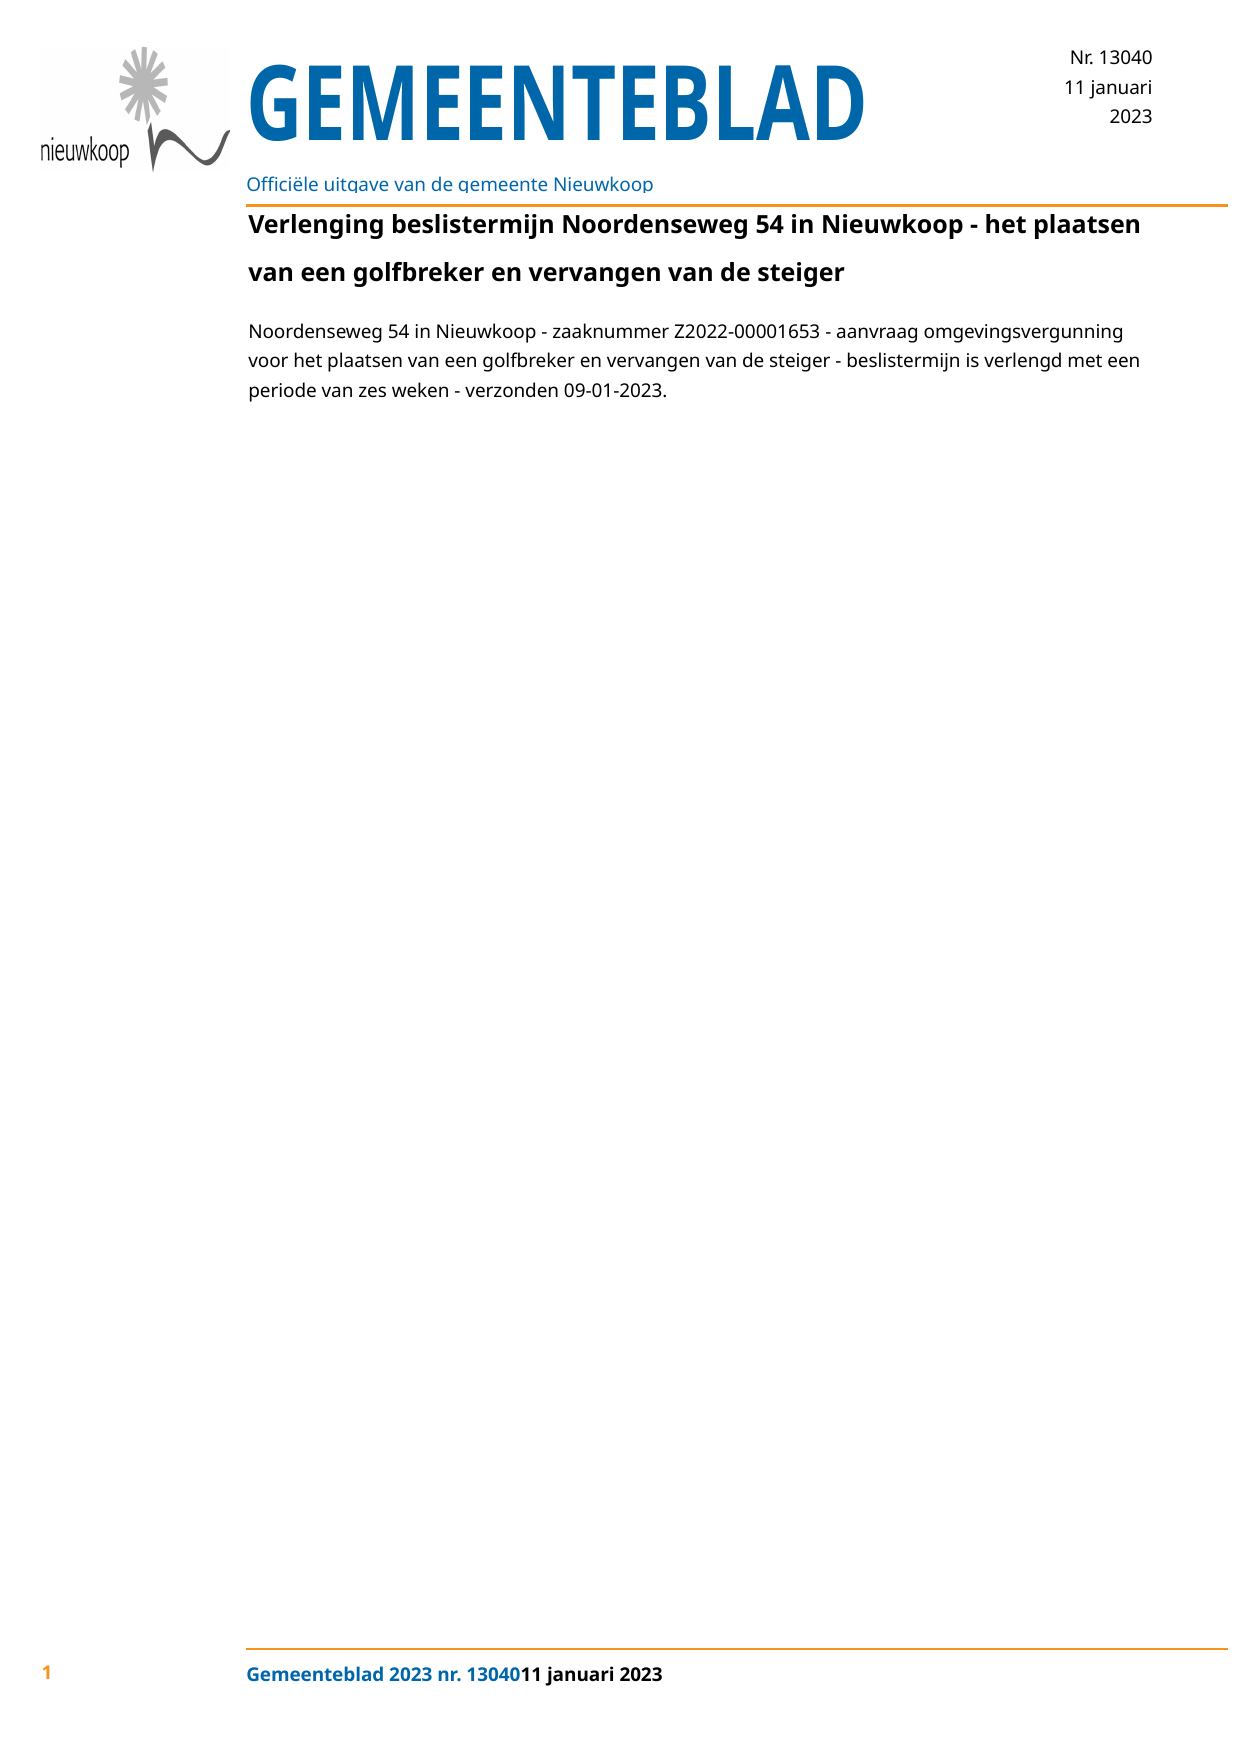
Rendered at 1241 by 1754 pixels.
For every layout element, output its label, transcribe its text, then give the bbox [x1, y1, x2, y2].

text Noordenseweg 54 in Nieuwkoop - zaaknummer Z2022-00001653 - aanvraag omgevingsvergunning voor het plaatsen van een golfbreker en vervangen van de steiger - beslistermijn is verlengd met een periode van zes weken - verzonden 09-01-2023. [248, 318, 1152, 403]
text Verlenging beslistermijn Noordenseweg 54 in Nieuwkoop - het plaatsen van een golfbreker en vervangen van de steiger [248, 207, 1152, 288]
picture [41, 47, 231, 172]
